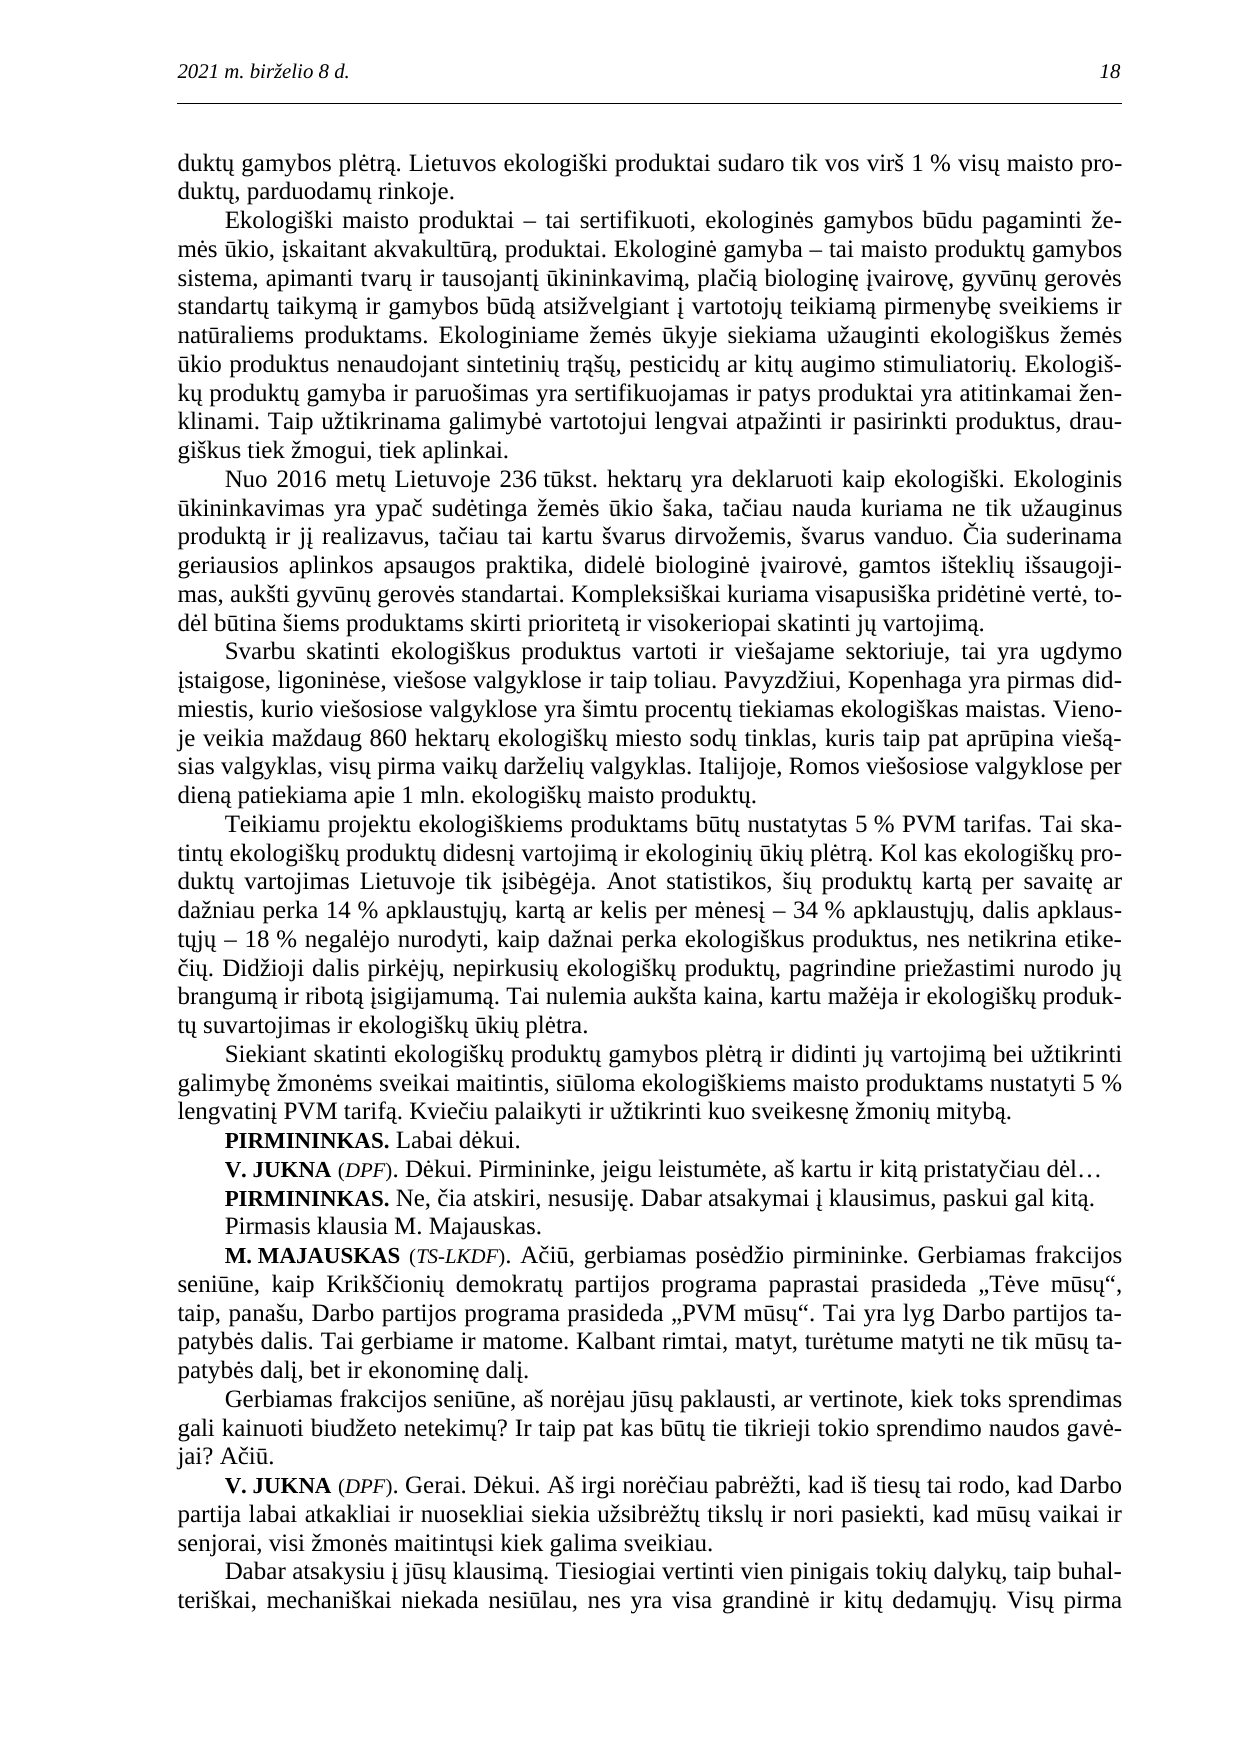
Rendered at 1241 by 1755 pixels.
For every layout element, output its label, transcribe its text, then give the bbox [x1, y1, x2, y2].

text Tei­kia­mu pro­jek­tu eko­lo­giš­kiems pro­duk­tams bū­tų nu­sta­ty­tas 5 % PVM ta­ri­fas. Tai ska­tin­tų eko­lo­giš­kų pro­duk­tų di­des­nį var­to­ji­mą ir eko­lo­gi­nių ūkių plėt­rą. Kol kas eko­lo­giš­kų pro­duk­tų var­to­ji­mas Lie­tu­vo­je tik įsi­bė­gė­ja. Anot sta­tis­ti­kos, šių pro­duk­tų kar­tą per sa­vai­tę ar daž­niau per­ka 14 % ap­klaus­tų­jų, kar­tą ar ke­lis per mė­ne­sį – 34 % ap­klaus­tų­jų, da­lis ap­klaus­tų­jų – 18 % ne­ga­lė­jo nu­ro­dy­ti, kaip daž­nai per­ka eko­lo­giš­kus pro­duk­tus, nes ne­tik­ri­na eti­ke­čių. Di­džio­ji da­lis pir­kė­jų, ne­pir­ku­sių eko­lo­giš­kų pro­duk­tų, pa­grin­di­ne prie­žas­ti­mi nu­ro­do jų bran­gu­mą ir ri­bo­tą įsi­gi­ja­mu­mą. Tai nu­le­mia aukš­ta kai­na, kar­tu ma­žė­ja ir eko­lo­giš­kų pro­duk­tų su­var­to­ji­mas ir eko­lo­giš­kų ūkių plėt­ra. [177, 809, 1122, 1039]
text Eko­lo­giš­ki mais­to pro­duk­tai – tai ser­ti­fi­kuo­ti, eko­lo­gi­nės ga­my­bos bū­du pa­ga­min­ti že­mės ūkio, įskai­tant ak­va­kul­tū­rą, pro­duk­tai. Eko­lo­gi­nė ga­my­ba – tai mais­to pro­duk­tų ga­my­bos sis­te­ma, ap­iman­ti tva­rų ir tau­so­jan­tį ūki­nin­ka­vi­mą, pla­čią bio­lo­gi­nę įvai­ro­vę, gy­vū­nų ge­ro­vės stan­dar­tų tai­ky­mą ir ga­my­bos bū­dą at­si­žvel­giant į var­to­to­jų tei­kia­mą pir­me­ny­bę svei­kiems ir na­tū­ra­liems pro­duk­tams. Eko­lo­gi­nia­me že­mės ūky­je sie­kia­ma už­au­gin­ti eko­lo­giš­kus že­mės ūkio pro­duk­tus ne­nau­do­jant sin­te­ti­nių trą­šų, pes­ti­ci­dų ar ki­tų au­gi­mo sti­mu­lia­to­rių. Eko­lo­giš­kų pro­duk­tų ga­my­ba ir pa­ruo­ši­mas yra ser­ti­fi­kuo­ja­mas ir pa­tys pro­duk­tai yra ati­tin­ka­mai žen­kli­na­mi. Taip už­tik­ri­na­ma ga­li­my­bė var­to­to­jui leng­vai at­pa­žin­ti ir pa­si­rink­ti pro­duk­tus, drau­giš­kus tiek žmo­gui, tiek ap­lin­kai. [177, 205, 1122, 464]
text Da­bar at­sa­ky­siu į jū­sų klau­si­mą. Tie­sio­giai ver­tin­ti vien pi­ni­gais to­kių da­ly­kų, taip bu­hal­te­riš­kai, me­cha­niš­kai nie­ka­da ne­siū­lau, nes yra vi­sa gran­di­nė ir ki­tų de­da­mų­jų. Vi­sų pir­ma [177, 1556, 1122, 1614]
text PIRMININKAS. Ne, čia at­ski­ri, ne­su­si­ję. Da­bar at­sa­ky­mai į klau­si­mus, pas­kui gal ki­tą. [177, 1183, 1122, 1211]
text V. JUKNA (DPF). Dė­kui. Pir­mi­nin­ke, jei­gu leis­tu­mė­te, aš kar­tu ir ki­tą pri­sta­ty­čiau dėl… [177, 1154, 1122, 1183]
text Pir­ma­sis klau­sia M. Ma­jaus­kas. [177, 1211, 1122, 1240]
text V. JUKNA (DPF). Ge­rai. Dė­kui. Aš ir­gi no­rė­čiau pa­brėž­ti, kad iš tie­sų tai ro­do, kad Dar­bo par­ti­ja la­bai at­kak­liai ir nuo­sek­liai sie­kia už­si­brėž­tų tiks­lų ir no­ri pa­siek­ti, kad mū­sų vai­kai ir sen­jo­rai, vi­si žmo­nės mai­tin­tų­si kiek ga­li­ma svei­kiau. [177, 1470, 1122, 1556]
text Sie­kiant ska­tin­ti eko­lo­giš­kų pro­duk­tų ga­my­bos plėt­rą ir di­din­ti jų var­to­ji­mą bei už­tik­rin­ti ga­li­my­bę žmo­nėms svei­kai mai­tin­tis, siū­lo­ma eko­lo­giš­kiems mais­to pro­duk­tams nu­sta­ty­ti 5 % leng­va­ti­nį PVM ta­ri­fą. Kvie­čiu pa­lai­ky­ti ir už­tik­rin­ti kuo svei­kes­nę žmo­nių mi­ty­bą. [177, 1039, 1122, 1125]
text Ger­bia­mas frak­ci­jos se­niū­ne, aš no­rė­jau jū­sų pa­klaus­ti, ar ver­ti­no­te, kiek toks spren­di­mas ga­li kai­nuo­ti biu­dže­to ne­te­ki­mų? Ir taip pat kas bū­tų tie tik­rie­ji to­kio spren­di­mo nau­dos ga­vė­jai? Ačiū. [177, 1384, 1122, 1470]
text Svar­bu ska­tin­ti eko­lo­giš­kus pro­duk­tus var­to­ti ir vie­ša­ja­me sek­to­riu­je, tai yra ug­dy­mo įstai­go­se, li­go­ni­nė­se, vie­šo­se val­gyk­lo­se ir taip to­liau. Pa­vyz­džiui, Ko­pen­ha­ga yra pir­mas did­mies­tis, ku­rio vie­šo­sio­se val­gyk­lo­se yra šim­tu pro­cen­tų tie­kia­mas eko­lo­giš­kas mais­tas. Vie­no­je vei­kia maž­daug 860 hek­ta­rų eko­lo­giš­kų mies­to so­dų tin­klas, ku­ris taip pat ap­rū­pi­na vie­šą­sias val­gyk­las, vi­sų pir­ma vai­kų dar­že­lių val­gyk­las. Ita­li­jo­je, Ro­mos vie­šo­sio­se val­gyk­lo­se per die­ną pa­tie­kia­ma apie 1 mln. eko­lo­giš­kų mais­to pro­duk­tų. [177, 636, 1122, 809]
text PIRMININKAS. La­bai dė­kui. [177, 1125, 1122, 1154]
text Nuo 2016 me­tų Lie­tu­vo­je 236 tūkst. hek­ta­rų yra de­kla­ruo­ti kaip eko­lo­giš­ki. Eko­lo­gi­nis ūki­nin­ka­vi­mas yra ypač su­dė­tin­ga že­mės ūkio ša­ka, ta­čiau nau­da ku­ria­ma ne tik už­au­gi­nus pro­duk­tą ir jį re­a­li­za­vus, ta­čiau tai kar­tu šva­rus dir­vo­že­mis, šva­rus van­duo. Čia su­de­ri­na­ma ge­riau­sios ap­lin­kos ap­sau­gos prak­ti­ka, di­de­lė bio­lo­gi­nė įvai­ro­vė, gam­tos iš­tek­lių iš­sau­go­ji­mas, aukš­ti gy­vū­nų ge­ro­vės stan­dar­tai. Kom­plek­siš­kai ku­ria­ma vi­sa­pu­siš­ka pri­dė­ti­nė ver­tė, to­dėl bū­ti­na šiems pro­duk­tams skir­ti pri­ori­te­tą ir vi­so­ke­rio­pai ska­tin­ti jų var­to­ji­mą. [177, 464, 1122, 636]
text duk­tų ga­my­bos plėt­rą. Lie­tu­vos eko­lo­giš­ki pro­duk­tai su­da­ro tik vos virš 1 % vi­sų mais­to pro­duk­tų, par­duo­da­mų rin­ko­je. [177, 148, 1122, 205]
text M. MAJAUSKAS (TS-LKDF). Ačiū, ger­bia­mas po­sė­džio pir­mi­nin­ke. Ger­bia­mas frak­ci­jos se­niū­ne, kaip Krikš­čio­nių de­mok­ra­tų par­ti­jos pro­gra­ma pa­pras­tai pra­si­de­da „Tė­ve mū­sų“, taip, pa­na­šu, Dar­bo par­ti­jos pro­gra­ma pra­si­de­da „PVM mū­sų“. Tai yra lyg Dar­bo par­ti­jos ta­pa­ty­bės da­lis. Tai ger­bia­me ir ma­to­me. Kal­bant rim­tai, ma­tyt, tu­rė­tu­me ma­ty­ti ne tik mū­sų ta­pa­ty­bės da­lį, bet ir eko­no­mi­nę da­lį. [177, 1240, 1122, 1384]
